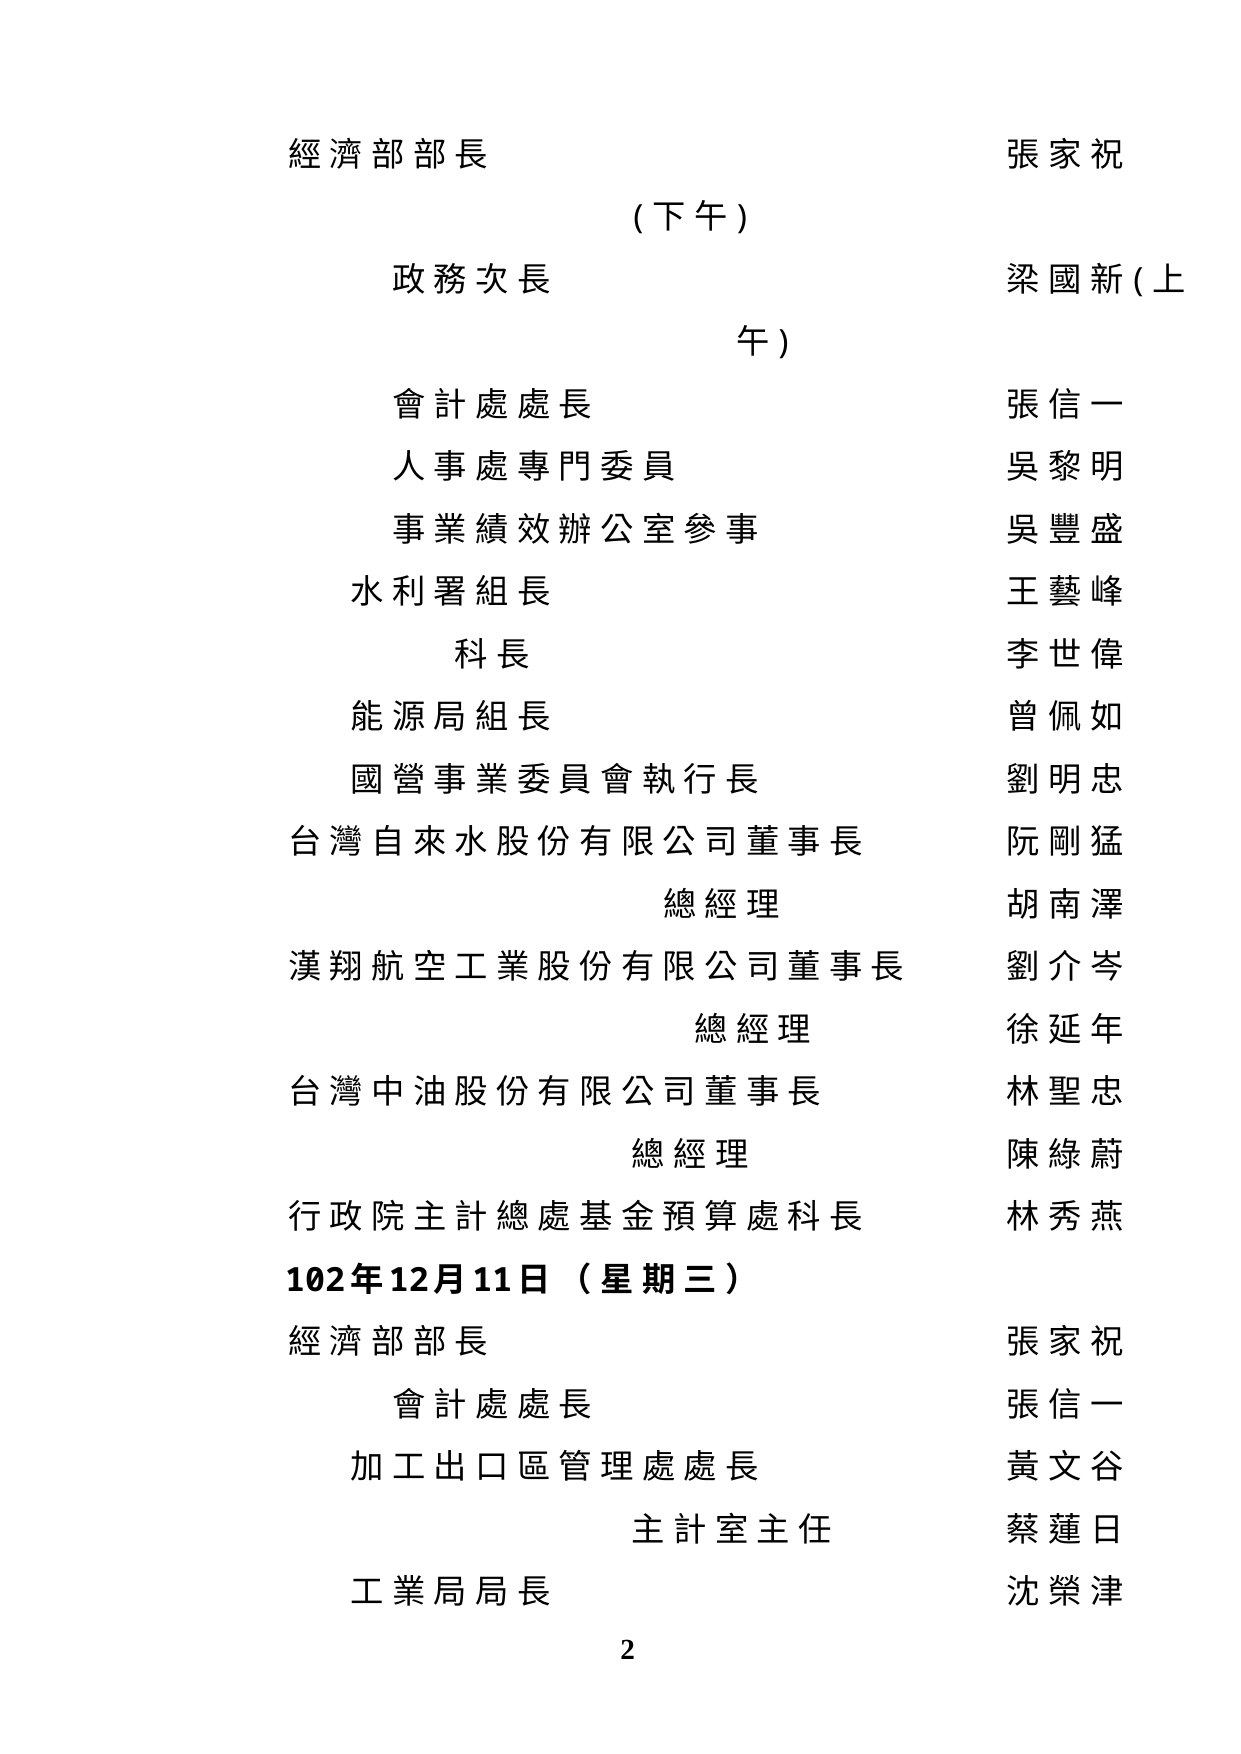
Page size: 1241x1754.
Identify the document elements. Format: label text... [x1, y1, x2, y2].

text 會計處處長 張信一 [378, 1360, 1148, 1423]
text 總經理 徐延年 [690, 985, 1148, 1048]
text 經濟部部長 張家祝 [274, 1298, 1178, 1360]
text 主計室主任 蔡蓮日 [621, 1485, 1148, 1548]
text 政務次長 梁國新(上午) [378, 235, 1192, 360]
text 加工出口區管理處處長 黃文谷 [344, 1423, 1148, 1485]
text 事業績效辦公室參事 吳豐盛 [378, 485, 1148, 548]
text 國營事業委員會執行長 劉明忠 [344, 735, 1148, 798]
text 水利署組長 王藝峰 [344, 548, 1148, 610]
text 會計處處長 張信一 [378, 360, 1148, 423]
text 人事處專門委員 吳黎明 [378, 423, 1148, 485]
text 能源局組長 曾佩如 [344, 673, 1148, 735]
text 經濟部部長 張家祝(下午) [274, 110, 1178, 235]
text 科長 李世偉 [447, 610, 1148, 673]
text 漢翔航空工業股份有限公司董事長 劉介岑 [274, 923, 1148, 985]
text 工業局局長 沈榮津 [344, 1548, 1148, 1610]
text 台灣中油股份有限公司董事長 林聖忠 [274, 1048, 1148, 1110]
text 台灣自來水股份有限公司董事長 阮剛猛 [274, 798, 1148, 860]
text 行政院主計總處基金預算處科長 林秀燕 [274, 1173, 1148, 1235]
text 總經理 陳綠蔚 [621, 1110, 1148, 1173]
text 102年12月11日（星期三） [274, 1235, 1148, 1298]
text 總經理 胡南澤 [655, 860, 1148, 923]
